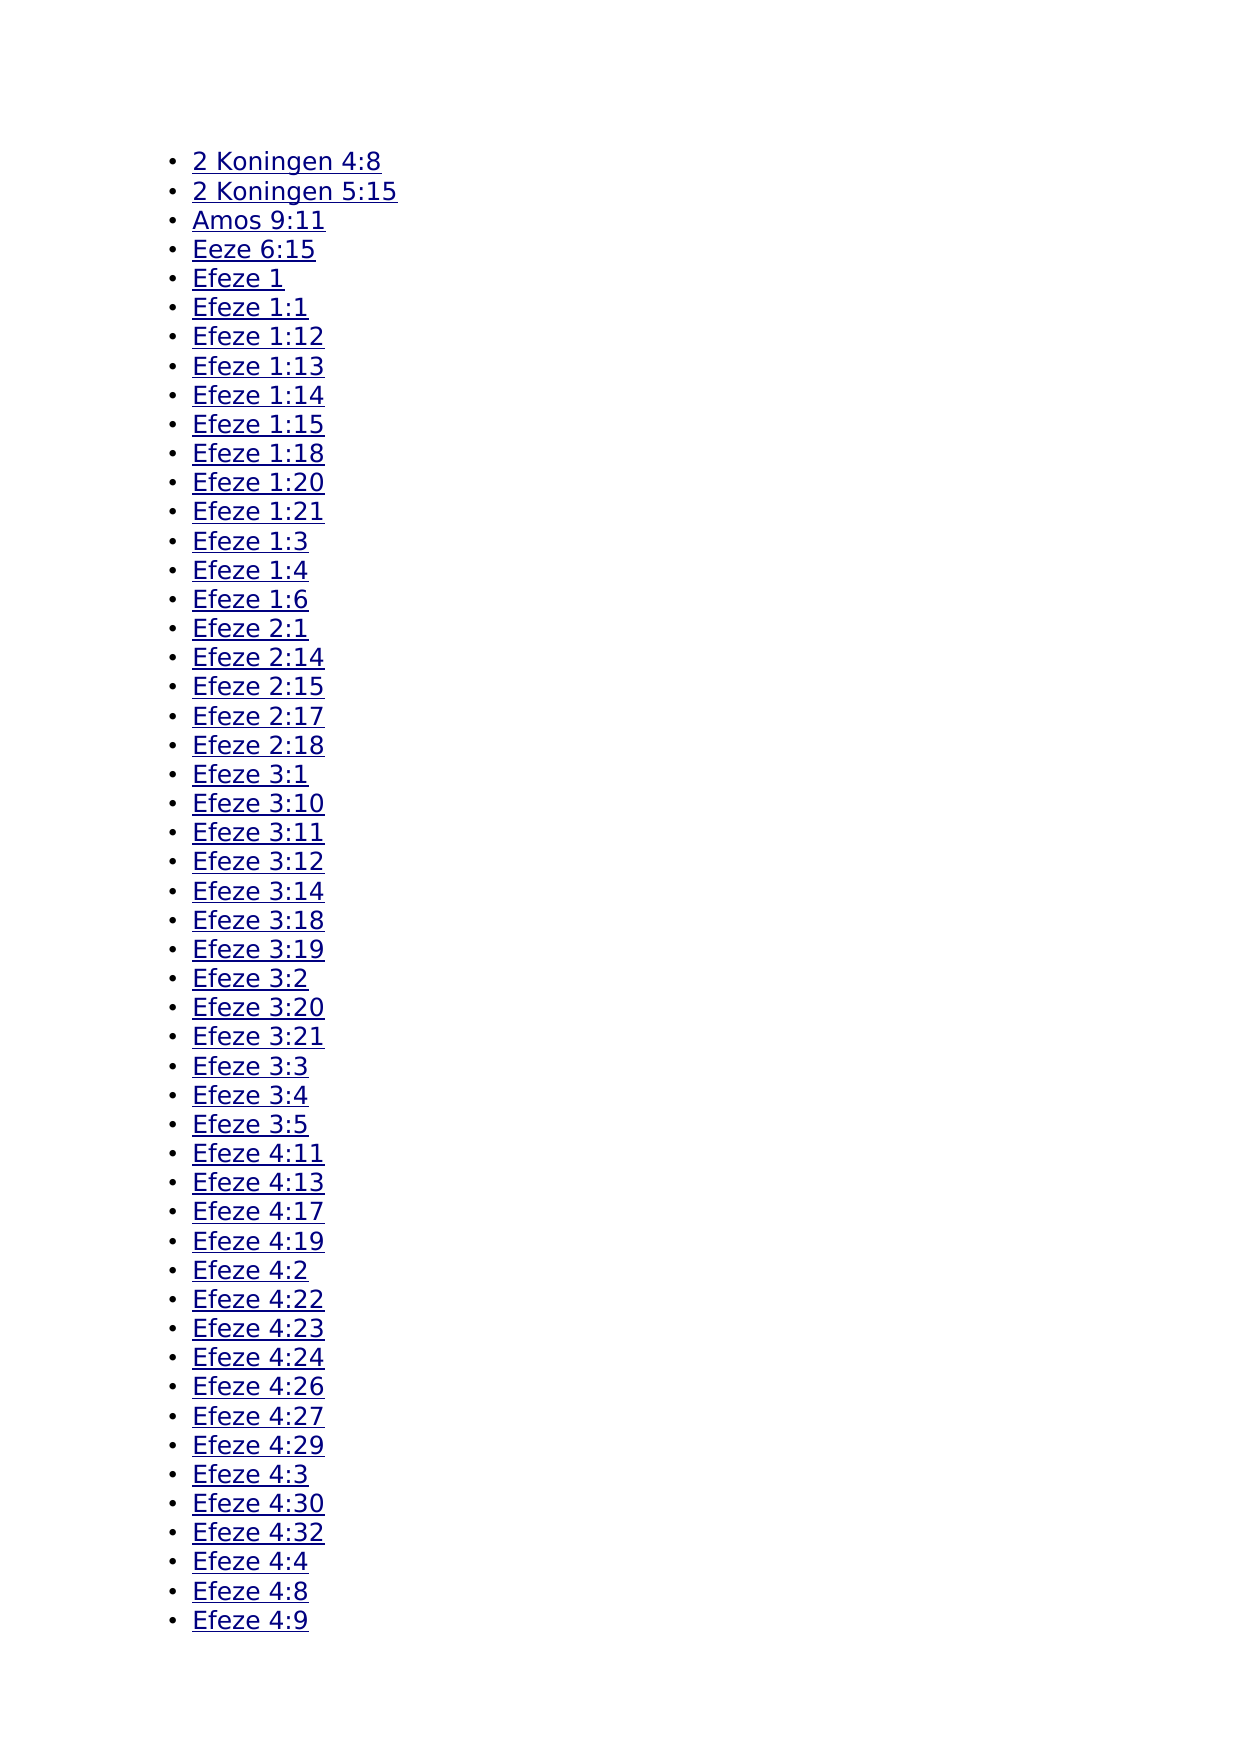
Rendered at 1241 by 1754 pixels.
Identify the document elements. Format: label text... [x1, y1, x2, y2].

list Amos 9:11 [177, 206, 1122, 235]
list Efeze 4:32 [177, 1518, 1122, 1548]
list Efeze 3:2 [177, 964, 1122, 993]
list Efeze 3:20 [177, 993, 1122, 1023]
list Efeze 1 [177, 264, 1122, 293]
list Efeze 1:18 [177, 439, 1122, 468]
list Efeze 4:27 [177, 1402, 1122, 1431]
list Efeze 3:5 [177, 1110, 1122, 1139]
list Efeze 4:22 [177, 1285, 1122, 1314]
list Efeze 2:14 [177, 643, 1122, 673]
list Efeze 1:6 [177, 585, 1122, 614]
list Efeze 3:10 [177, 789, 1122, 818]
list Efeze 4:23 [177, 1314, 1122, 1343]
list Efeze 2:17 [177, 702, 1122, 731]
list Efeze 4:13 [177, 1168, 1122, 1198]
list Efeze 1:20 [177, 468, 1122, 498]
list Efeze 1:21 [177, 498, 1122, 527]
list Efeze 4:11 [177, 1139, 1122, 1168]
list Efeze 4:26 [177, 1373, 1122, 1402]
list Efeze 1:12 [177, 323, 1122, 352]
list Efeze 2:1 [177, 614, 1122, 643]
list Efeze 4:8 [177, 1577, 1122, 1606]
list Efeze 3:21 [177, 1023, 1122, 1052]
list Efeze 1:4 [177, 556, 1122, 585]
list Efeze 4:3 [177, 1460, 1122, 1489]
list Efeze 4:19 [177, 1227, 1122, 1256]
list Efeze 1:3 [177, 527, 1122, 556]
list Efeze 4:24 [177, 1343, 1122, 1373]
list Efeze 3:3 [177, 1052, 1122, 1081]
list Efeze 1:13 [177, 352, 1122, 381]
list Efeze 2:18 [177, 731, 1122, 760]
list Efeze 3:4 [177, 1081, 1122, 1110]
list Efeze 4:4 [177, 1548, 1122, 1577]
list Eeze 6:15 [177, 235, 1122, 264]
list Efeze 3:14 [177, 877, 1122, 906]
list Efeze 3:11 [177, 818, 1122, 848]
list Efeze 3:12 [177, 848, 1122, 877]
list Efeze 4:29 [177, 1431, 1122, 1460]
list Efeze 4:30 [177, 1489, 1122, 1518]
list Efeze 1:14 [177, 381, 1122, 410]
list Efeze 3:1 [177, 760, 1122, 789]
list Efeze 4:17 [177, 1198, 1122, 1227]
list Efeze 1:15 [177, 410, 1122, 439]
list Efeze 4:9 [177, 1606, 1122, 1635]
list Efeze 3:19 [177, 935, 1122, 964]
list Efeze 4:2 [177, 1256, 1122, 1285]
list Efeze 1:1 [177, 293, 1122, 323]
list Efeze 3:18 [177, 906, 1122, 935]
list 2 Koningen 5:15 [177, 177, 1122, 206]
list 2 Koningen 4:8 [177, 148, 1122, 177]
list Efeze 2:15 [177, 673, 1122, 702]
